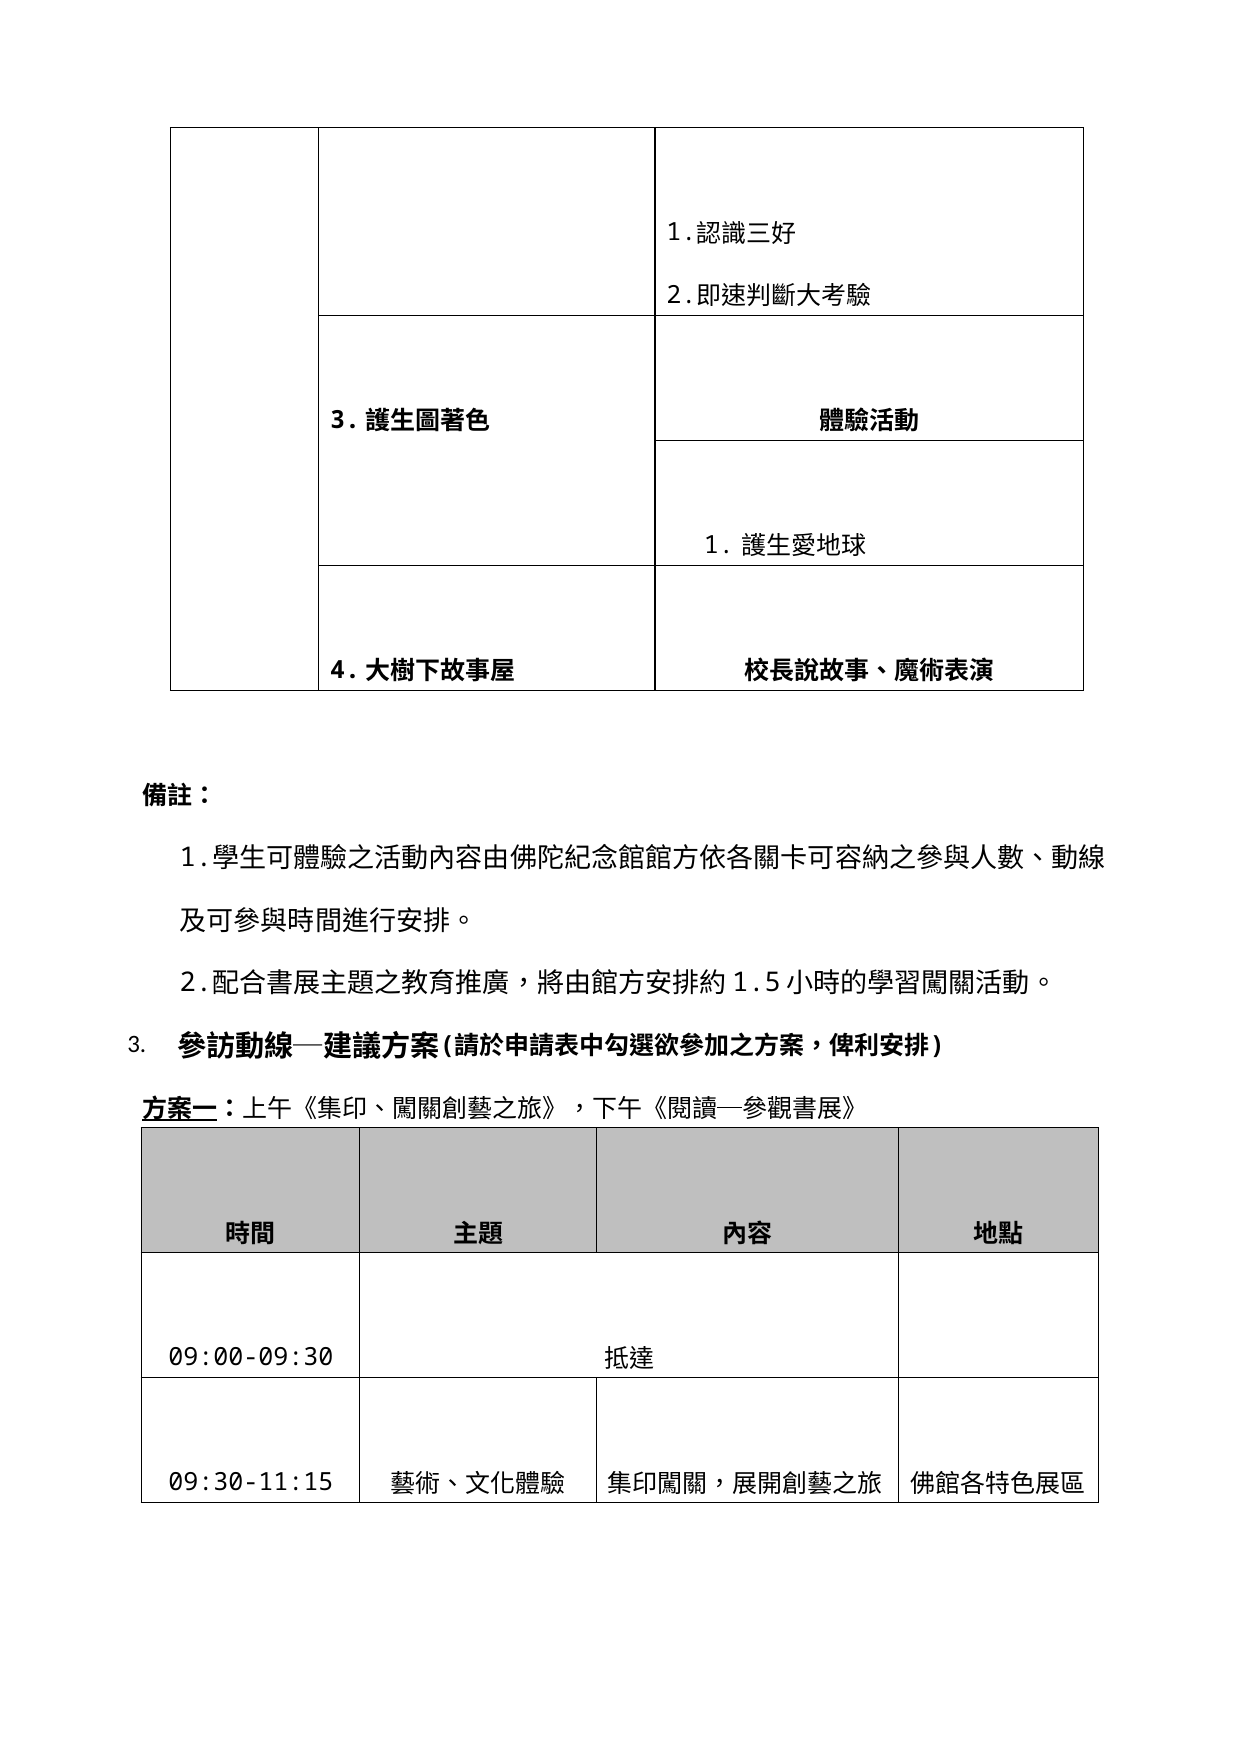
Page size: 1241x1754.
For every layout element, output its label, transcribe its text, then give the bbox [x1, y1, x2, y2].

table_cell 校長說故事、魔術表演 [656, 566, 1083, 689]
table_cell 抵達 [360, 1253, 898, 1377]
table_header 地點 [899, 1128, 1098, 1252]
table_cell 09:30-11:15 [142, 1378, 359, 1502]
table_cell 集印闖關，展開創藝之旅 [597, 1378, 898, 1502]
table_cell 09:00-09:30 [142, 1253, 359, 1377]
table_cell 1.認識三好 2.即速判斷大考驗 [656, 128, 1083, 314]
table_cell 4. 大樹下故事屋 [319, 566, 654, 689]
table_cell 藝術、文化體驗 [360, 1378, 596, 1502]
table_cell 佛館各特色展區 [899, 1378, 1098, 1502]
table_cell [319, 128, 654, 314]
table_header 內容 [597, 1128, 898, 1252]
text 2.配合書展主題之教育推廣，將由館方安排約1.5小時的學習闖關活動。 [179, 939, 1128, 1002]
list 參訪動線─建議方案(請於申請表中勾選欲參加之方案，俾利安排) [127, 1002, 1128, 1064]
table_cell [899, 1253, 1098, 1377]
table_header 時間 [142, 1128, 359, 1252]
table_cell 護生愛地球 [656, 441, 1083, 564]
text 方案一：上午《集印、闖關創藝之旅》，下午《閱讀─參觀書展》 [142, 1064, 1128, 1127]
text 備註： [142, 752, 1128, 814]
table_cell [171, 128, 318, 689]
table_header 主題 [360, 1128, 596, 1252]
table_cell 3. 護生圖著色 [319, 316, 654, 564]
text 1.學生可體驗之活動內容由佛陀紀念館館方依各關卡可容納之參與人數、動線及可參與時間進行安排。 [179, 814, 1128, 939]
table_cell 體驗活動 [656, 316, 1083, 439]
